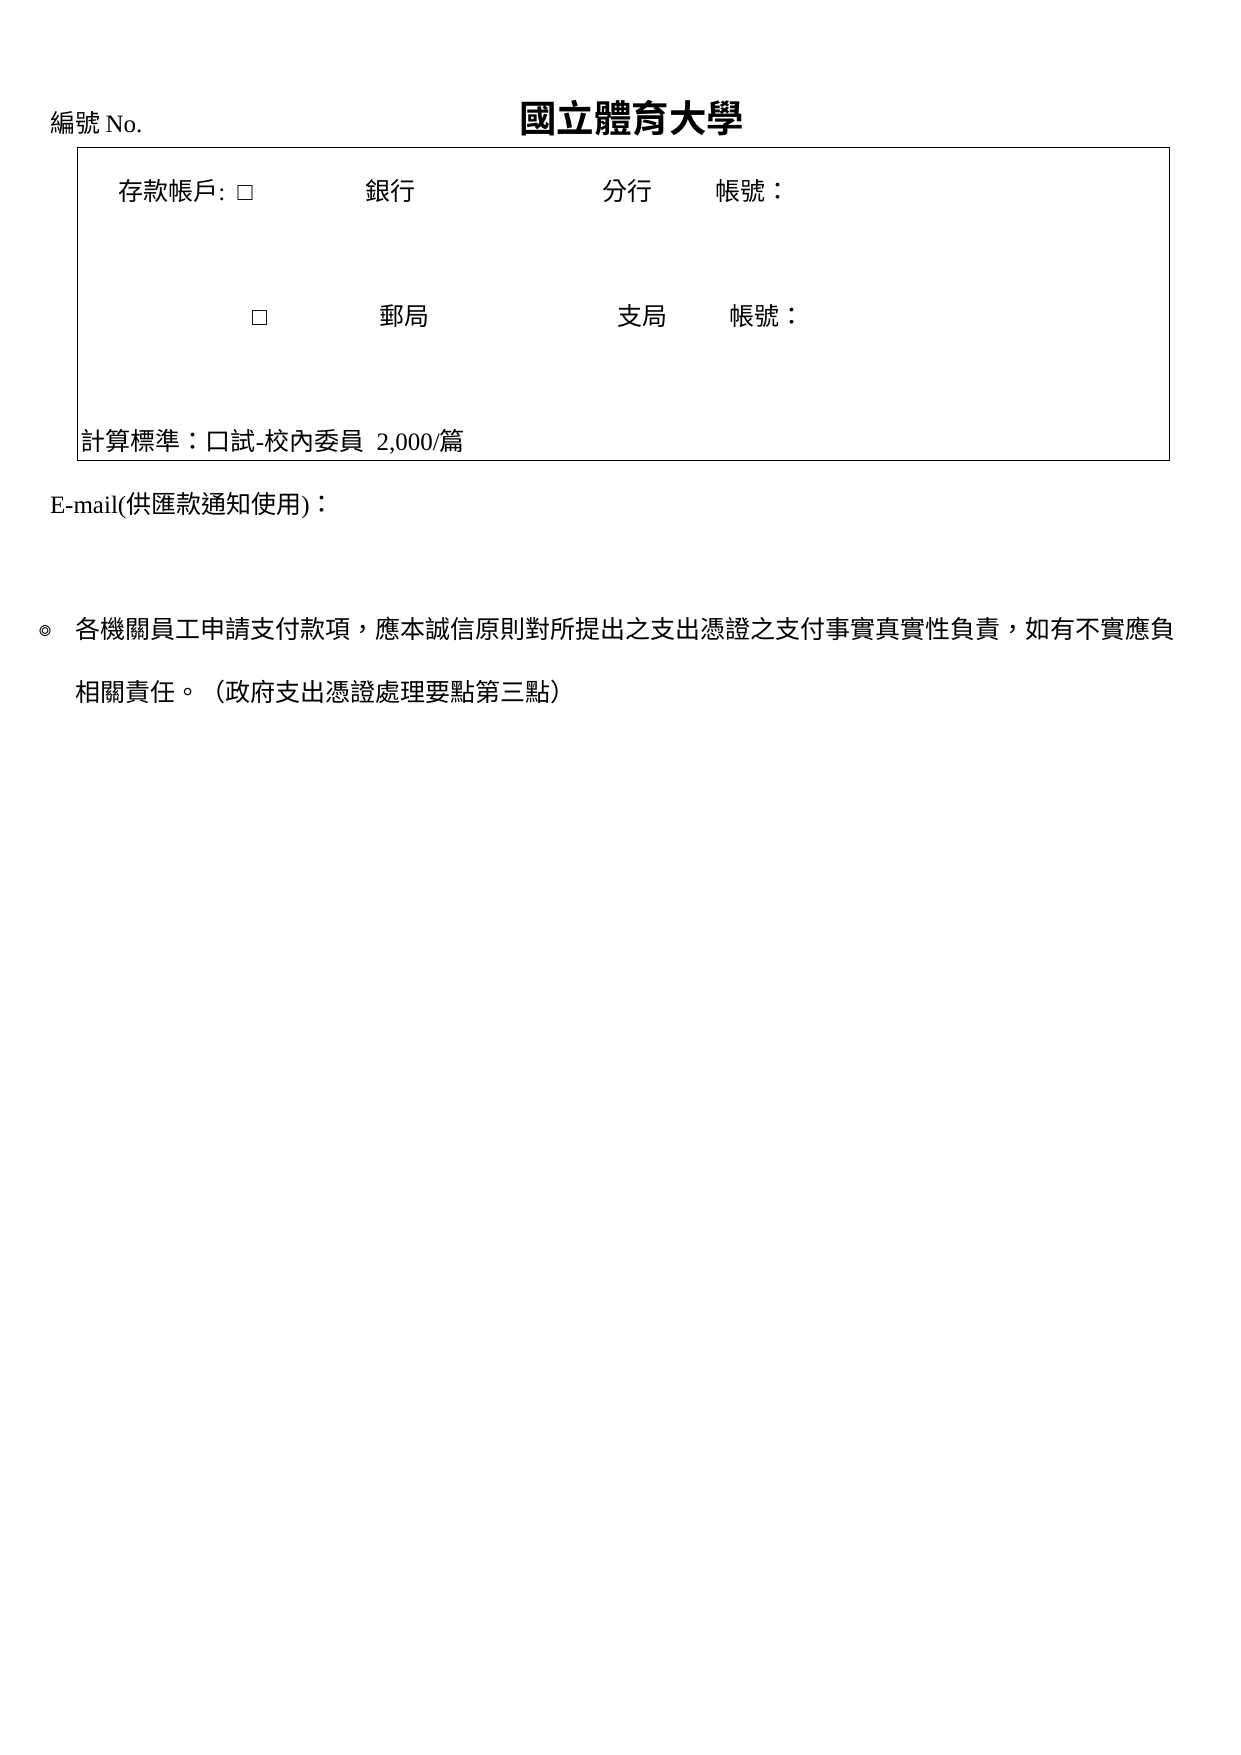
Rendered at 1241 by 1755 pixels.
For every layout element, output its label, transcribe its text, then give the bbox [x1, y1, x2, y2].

text E-mail(供匯款通知使用)： [18, 461, 1184, 524]
list 各機關員工申請支付款項，應本誠信原則對所提出之支出憑證之支付事實真實性負責，如有不實應負相關責任。（政府支出憑證處理要點第三點） [37, 586, 1184, 711]
table_cell 存款帳戶: □ 銀行 分行 帳號： □ 郵局 支局 帳號： 計算標準：口試-校內委員 2,000/篇 [78, 148, 1169, 460]
table_cell [1170, 147, 1240, 460]
